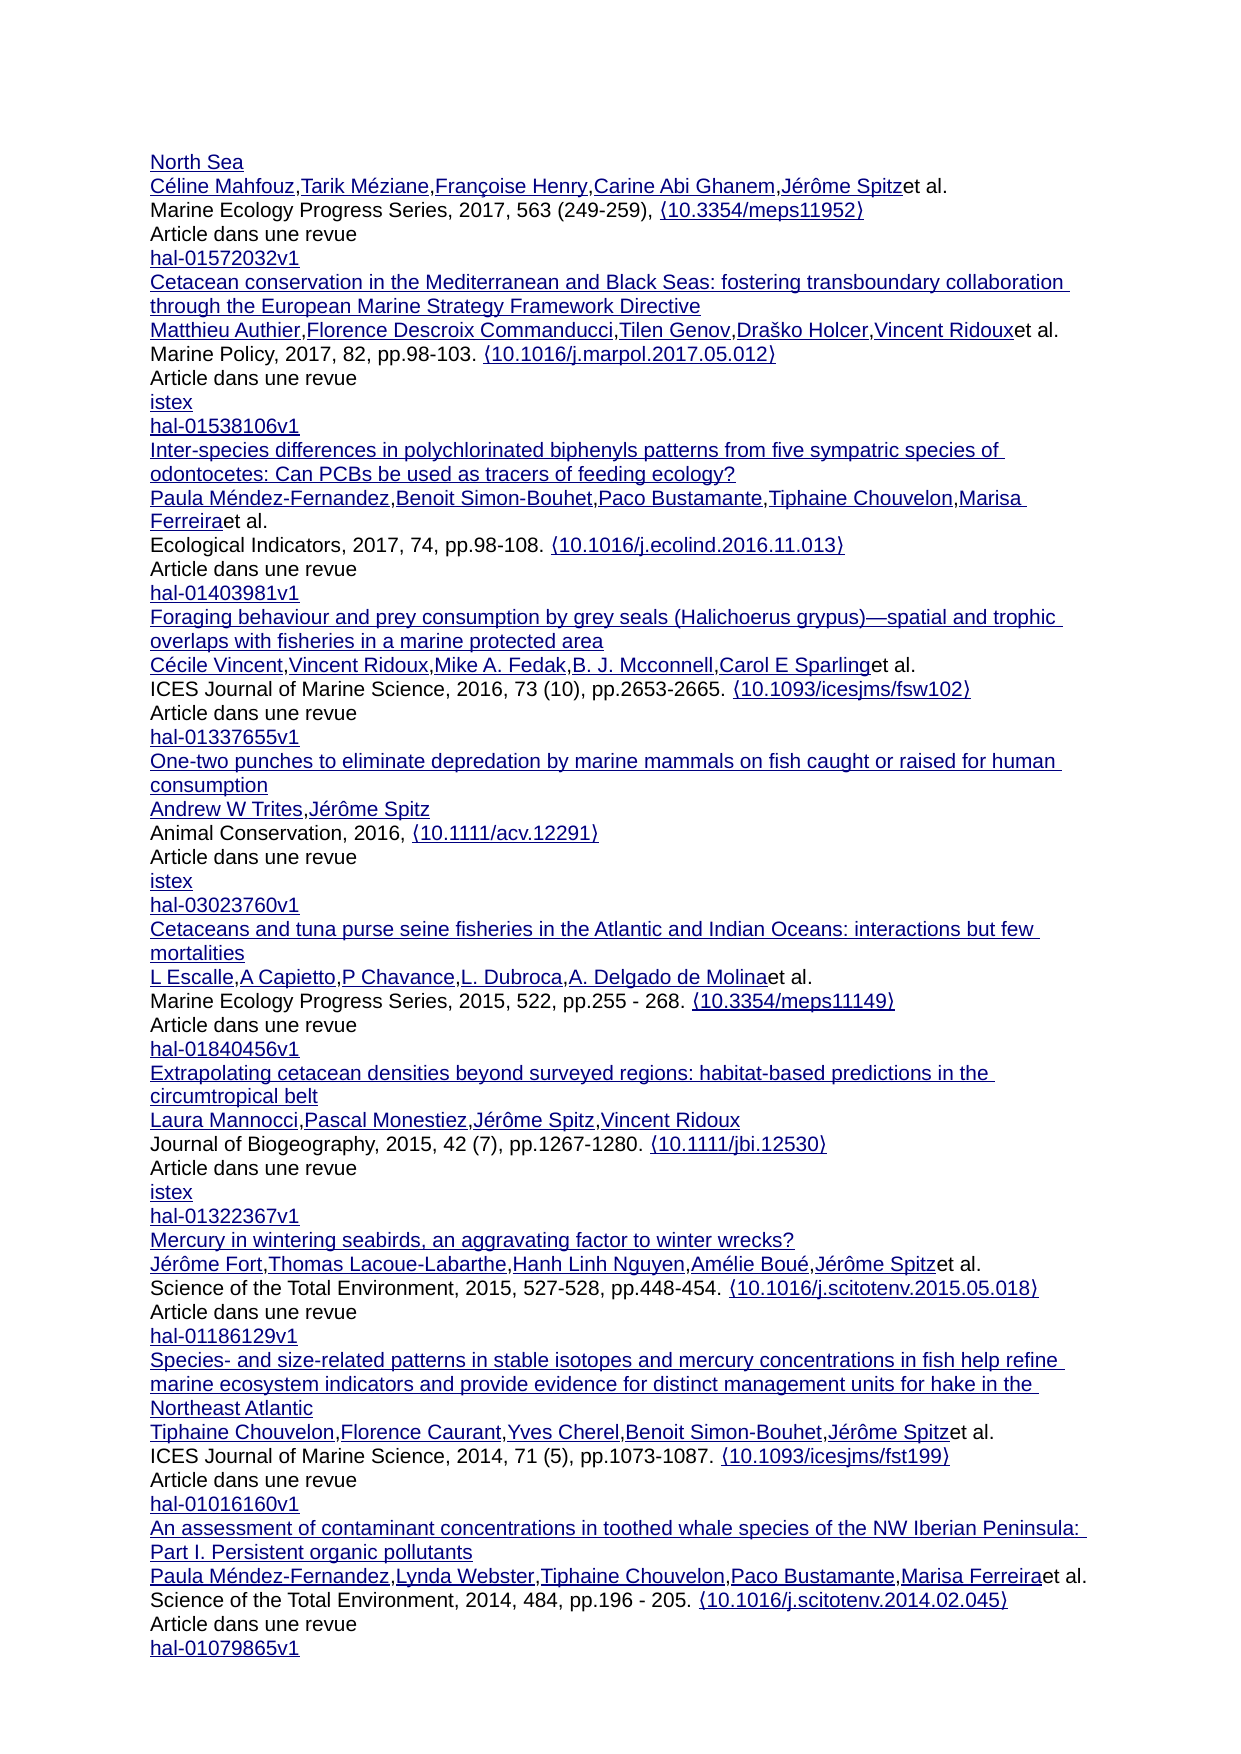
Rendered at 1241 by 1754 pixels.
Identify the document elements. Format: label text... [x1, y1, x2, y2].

table_cell One-two punches to eliminate depredation by marine mammals on fish caught or raised for human consumption Andrew W Trites,Jérôme Spitz Animal Conservation, 2016, ⟨10.1111/acv.12291⟩ Article dans une revue istex hal-03023760v1 [150, 749, 1090, 917]
table_cell Species- and size-related patterns in stable isotopes and mercury concentrations in fish help refine marine ecosystem indicators and provide evidence for distinct management units for hake in the Northeast Atlantic Tiphaine Chouvelon,Florence Caurant,Yves Cherel,Benoit Simon-Bouhet,Jérôme Spitzet al. ICES Journal of Marine Science, 2014, 71 (5), pp.1073-1087. ⟨10.1093/icesjms/fst199⟩ Article dans une revue hal-01016160v1 [150, 1348, 1090, 1516]
table_cell Cetaceans and tuna purse seine fisheries in the Atlantic and Indian Oceans: interactions but few mortalities L Escalle,A Capietto,P Chavance,L. Dubroca,A. Delgado de Molinaet al. Marine Ecology Progress Series, 2015, 522, pp.255 - 268. ⟨10.3354/meps11149⟩ Article dans une revue hal-01840456v1 [150, 917, 1090, 1060]
table_cell Inter-species differences in polychlorinated biphenyls patterns from five sympatric species of odontocetes: Can PCBs be used as tracers of feeding ecology? Paula Méndez-Fernandez,Benoit Simon-Bouhet,Paco Bustamante,Tiphaine Chouvelon,Marisa Ferreiraet al. Ecological Indicators, 2017, 74, pp.98-108. ⟨10.1016/j.ecolind.2016.11.013⟩ Article dans une revue hal-01403981v1 [150, 438, 1090, 605]
table_cell An assessment of contaminant concentrations in toothed whale species of the NW Iberian Peninsula: Part I. Persistent organic pollutants Paula Méndez-Fernandez,Lynda Webster,Tiphaine Chouvelon,Paco Bustamante,Marisa Ferreiraet al. Science of the Total Environment, 2014, 484, pp.196 - 205. ⟨10.1016/j.scitotenv.2014.02.045⟩ Article dans une revue hal-01079865v1 [150, 1516, 1090, 1659]
table_cell North Sea Céline Mahfouz,Tarik Méziane,Françoise Henry,Carine Abi Ghanem,Jérôme Spitzet al. Marine Ecology Progress Series, 2017, 563 (249-259), ⟨10.3354/meps11952⟩ Article dans une revue hal-01572032v1 [150, 150, 1090, 270]
table_cell Mercury in wintering seabirds, an aggravating factor to winter wrecks? Jérôme Fort,Thomas Lacoue-Labarthe,Hanh Linh Nguyen,Amélie Boué,Jérôme Spitzet al. Science of the Total Environment, 2015, 527-528, pp.448-454. ⟨10.1016/j.scitotenv.2015.05.018⟩ Article dans une revue hal-01186129v1 [150, 1228, 1090, 1348]
table_cell Cetacean conservation in the Mediterranean and Black Seas: fostering transboundary collaboration through the European Marine Strategy Framework Directive Matthieu Authier,Florence Descroix Commanducci,Tilen Genov,Draško Holcer,Vincent Ridouxet al. Marine Policy, 2017, 82, pp.98-103. ⟨10.1016/j.marpol.2017.05.012⟩ Article dans une revue istex hal-01538106v1 [150, 270, 1090, 437]
table_cell Extrapolating cetacean densities beyond surveyed regions: habitat-based predictions in the circumtropical belt Laura Mannocci,Pascal Monestiez,Jérôme Spitz,Vincent Ridoux Journal of Biogeography, 2015, 42 (7), pp.1267-1280. ⟨10.1111/jbi.12530⟩ Article dans une revue istex hal-01322367v1 [150, 1060, 1090, 1228]
table_cell Foraging behaviour and prey consumption by grey seals (Halichoerus grypus)—spatial and trophic overlaps with ﬁsheries in a marine protected area Cécile Vincent,Vincent Ridoux,Mike A. Fedak,B. J. Mcconnell,Carol E Sparlinget al. ICES Journal of Marine Science, 2016, 73 (10), pp.2653-2665. ⟨10.1093/icesjms/fsw102⟩ Article dans une revue hal-01337655v1 [150, 605, 1090, 749]
